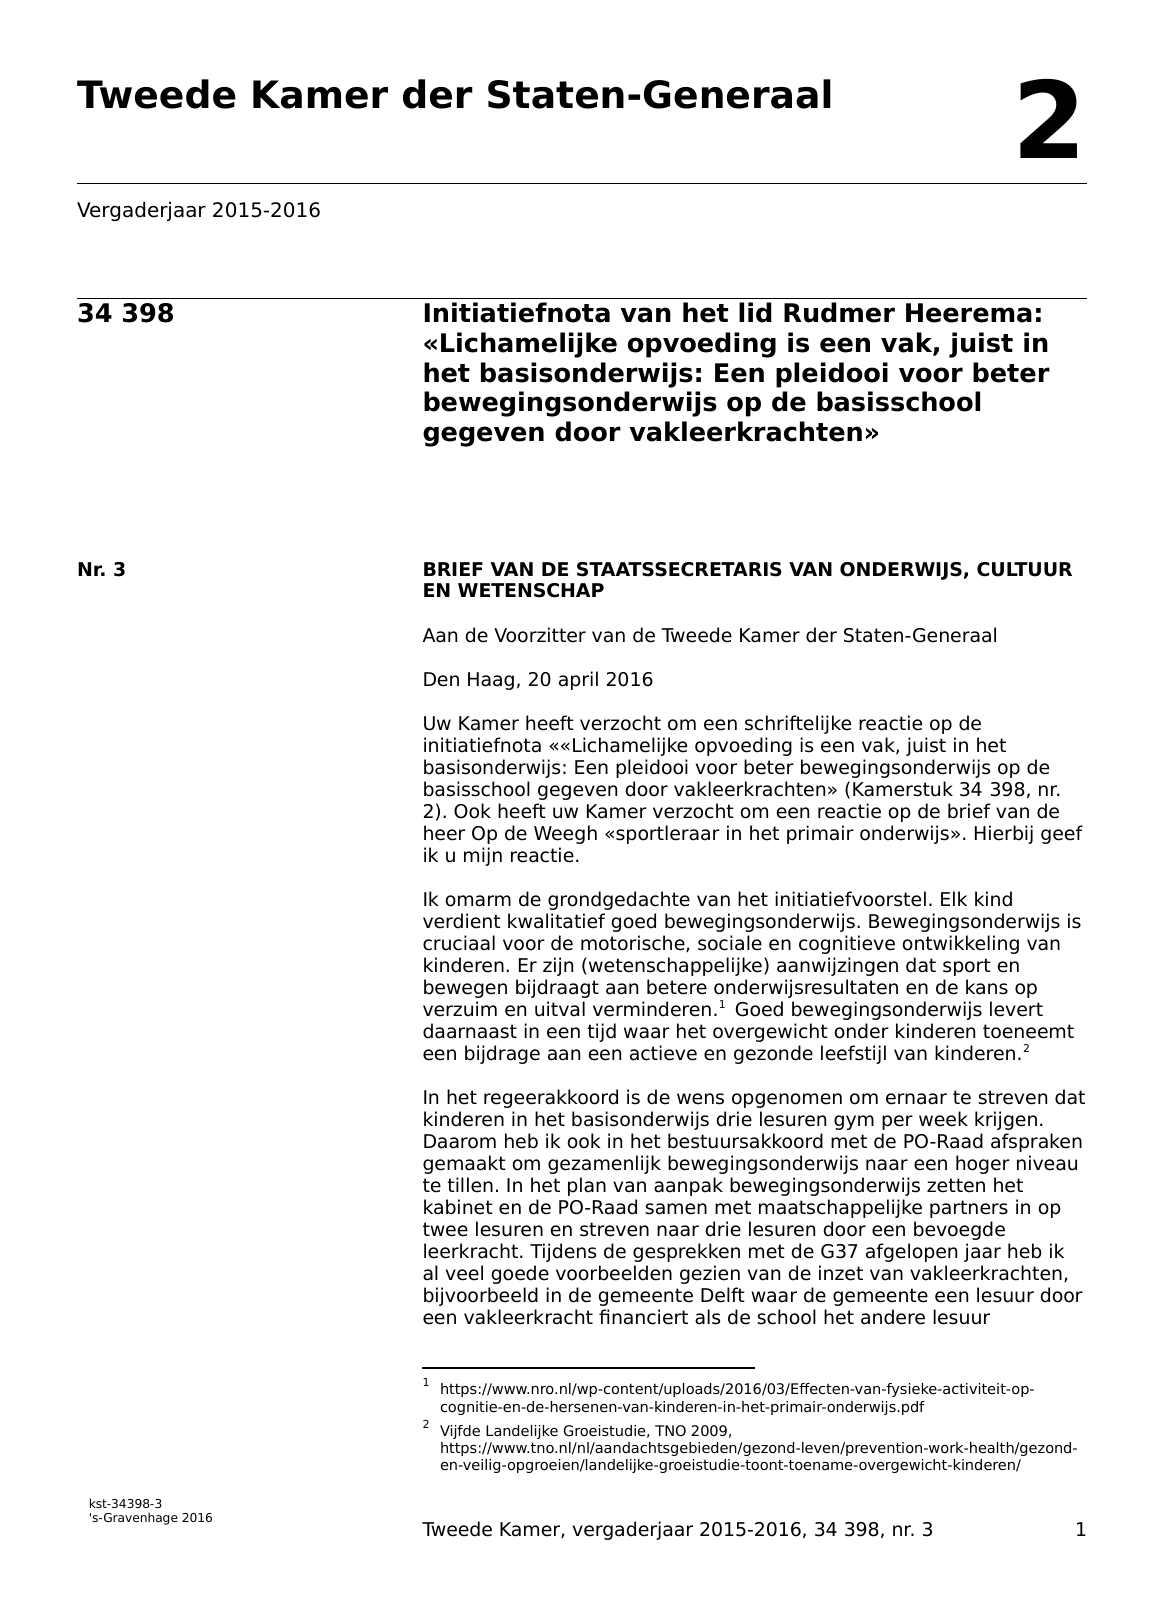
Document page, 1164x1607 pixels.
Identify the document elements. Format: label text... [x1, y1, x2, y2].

table_header Tweede Kamer der Staten-Generaal [77, 59, 886, 183]
subtitle 34 398 Initiatiefnota van het lid Rudmer Heerema: «Lichamelijke opvoeding is een vak, juist in het basisonderwijs: Een pleidooi voor beter bewegingsonderwijs op de basisschool gegeven door vakleerkrachten» [77, 299, 1087, 447]
text https://www.nro.nl/wp-content/uploads/2016/03/Effecten-van-fysieke-activiteit-op-cognitie-en-de-hersenen-van-kinderen-in-het-primair-onderwijs.pdf [422, 1377, 1087, 1416]
table_cell Vergaderjaar 2015-2016 [77, 184, 1087, 298]
text kst-34398-3 [88, 1497, 323, 1511]
text Vijfde Landelijke Groeistudie, TNO 2009, https://www.tno.nl/nl/aandachtsgebieden/gezond-leven/prevention-work-health/gezond-en-veilig-opgroeien/landelijke-groeistudie-toont-toename-overgewicht-kinderen/ [422, 1418, 1087, 1474]
text Ik omarm de grondgedachte van het initiatiefvoorstel. Elk kind verdient kwalitatief goed bewegingsonderwijs. Bewegingsonderwijs is cruciaal voor de motorische, sociale en cognitieve ontwikkeling van kinderen. Er zijn (wetenschappelijke) aanwijzingen dat sport en bewegen bijdraagt aan betere onderwijsresultaten en de kans op verzuim en uitval verminderen. Goed bewegingsonderwijs levert daarnaast in een tijd waar het overgewicht onder kinderen toeneemt een bijdrage aan een actieve en gezonde leefstijl van kinderen. [422, 889, 1087, 1065]
text In het regeerakkoord is de wens opgenomen om ernaar te streven dat kinderen in het basisonderwijs drie lesuren gym per week krijgen. Daarom heb ik ook in het bestuursakkoord met de PO-Raad afspraken gemaakt om gezamenlijk bewegingsonderwijs naar een hoger niveau te tillen. In het plan van aanpak bewegingsonderwijs zetten het kabinet en de PO-Raad samen met maatschappelijke partners in op twee lesuren en streven naar drie lesuren door een bevoegde leerkracht. Tijdens de gesprekken met de G37 afgelopen jaar heb ik al veel goede voorbeelden gezien van de inzet van vakleerkrachten, bijvoorbeeld in de gemeente Delft waar de gemeente een lesuur door een vakleerkracht financiert als de school het andere lesuur [422, 1087, 1087, 1329]
text Aan de Voorzitter van de Tweede Kamer der Staten-Generaal [422, 624, 1087, 647]
text Den Haag, 20 april 2016 [422, 669, 1087, 691]
text Uw Kamer heeft verzocht om een schriftelijke reactie op de initiatiefnota ««Lichamelijke opvoeding is een vak, juist in het basisonderwijs: Een pleidooi voor beter bewegingsonderwijs op de basisschool gegeven door vakleerkrachten» (Kamerstuk 34 398, nr. 2). Ook heeft uw Kamer verzocht om een reactie op de brief van de heer Op de Weegh «sportleraar in het primair onderwijs». Hierbij geef ik u mijn reactie. [422, 713, 1087, 867]
table_header 2 [886, 59, 1087, 183]
text 's-Gravenhage 2016 [88, 1511, 323, 1525]
subtitle Nr. 3 BRIEF VAN DE STAATSSECRETARIS VAN ONDERWIJS, CULTUUR EN WETENSCHAP [77, 558, 1087, 602]
